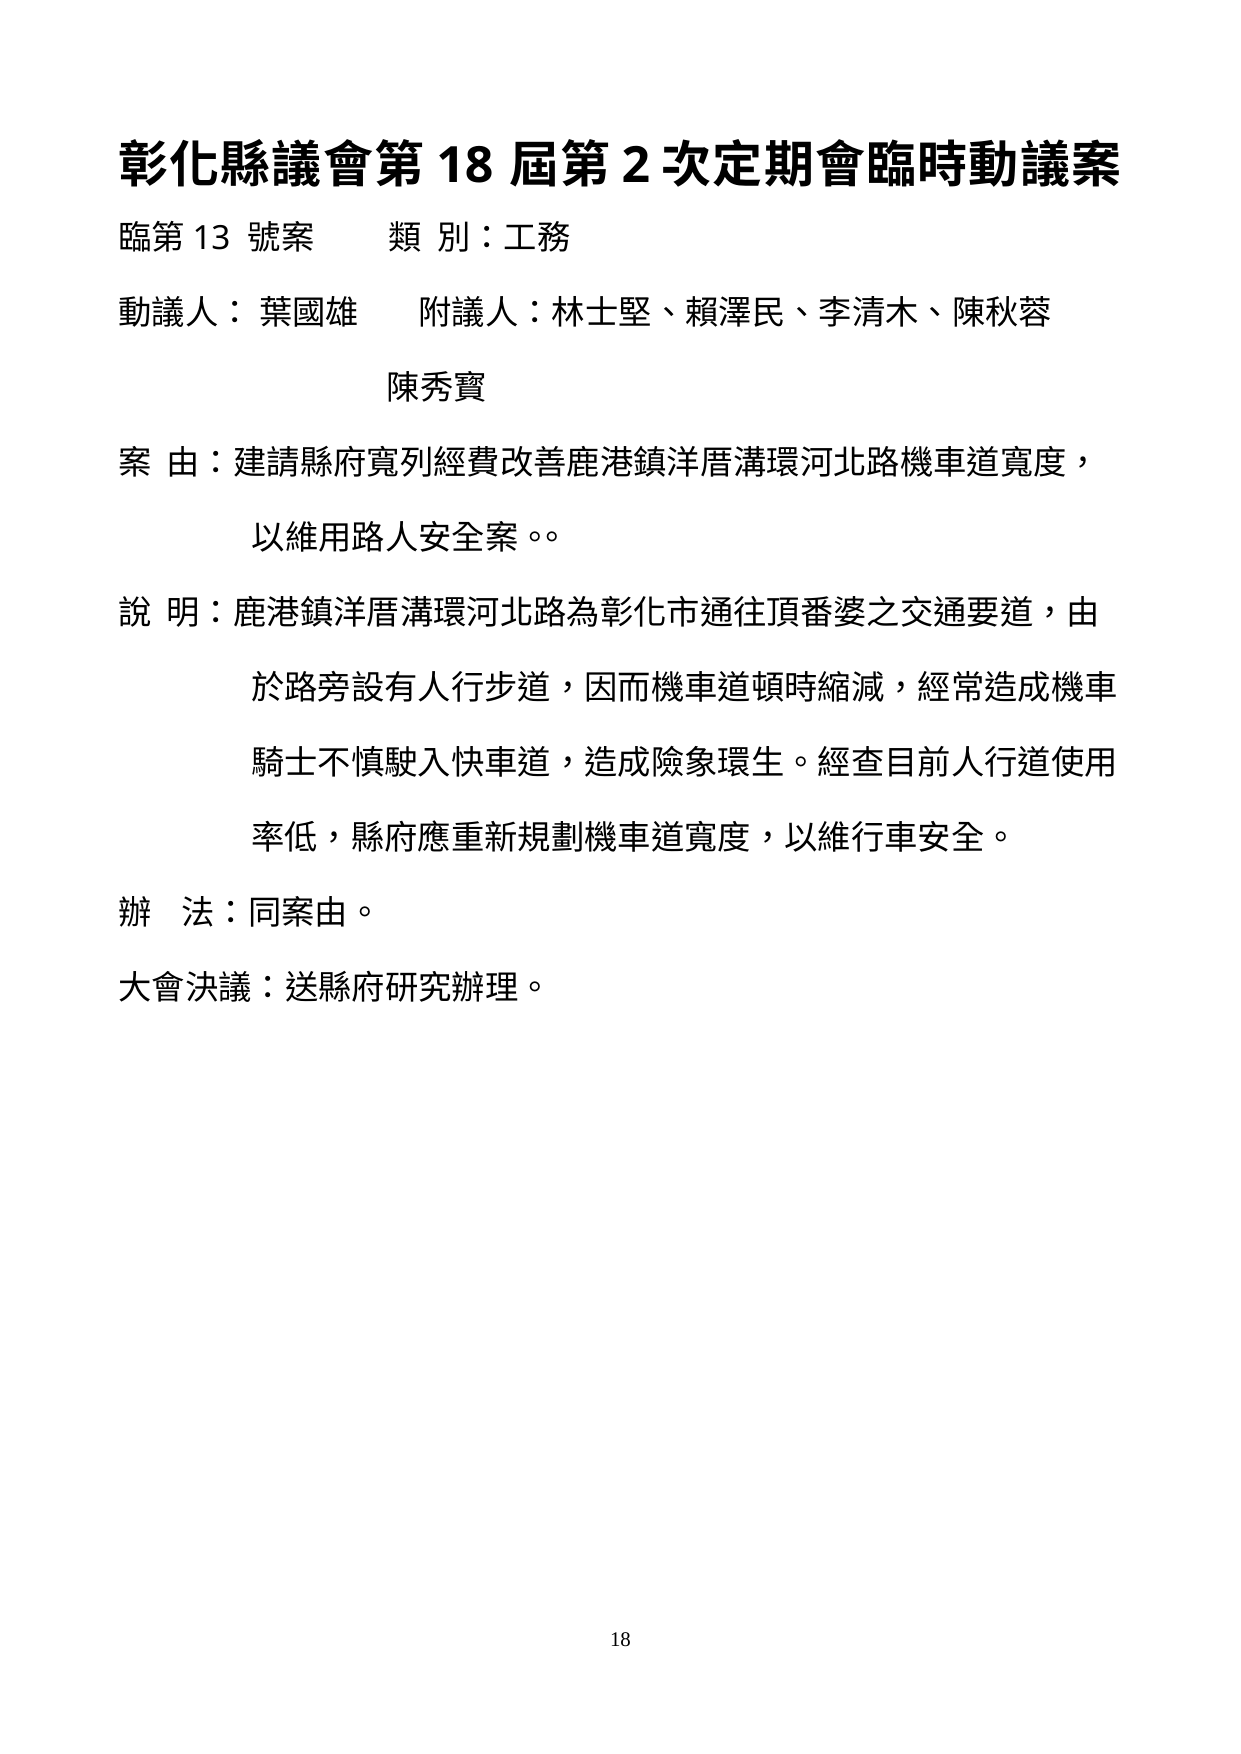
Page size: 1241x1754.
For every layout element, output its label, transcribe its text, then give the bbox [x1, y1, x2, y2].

text 大會決議：送縣府研究辦理。 [118, 948, 1122, 1023]
text 彰化縣議會第18 屆第2次定期會臨時動議案 [118, 123, 1122, 198]
text 案 由：建請縣府寬列經費改善鹿港鎮洋厝溝環河北路機車道寬度， [118, 423, 1122, 498]
text 臨第 13 號案 類 別：工務 [118, 198, 1122, 273]
text 以維用路人安全案。。 [118, 498, 1122, 573]
text 辦 法：同案由。 [118, 873, 1122, 948]
text 陳秀寳 [118, 348, 1122, 423]
text 說 明：鹿港鎮洋厝溝環河北路為彰化市通往頂番婆之交通要道，由於路旁設有人行步道，因而機車道頓時縮減，經常造成機車騎士不慎駛入快車道，造成險象環生。經查目前人行道使用率低，縣府應重新規劃機車道寬度，以維行車安全。 [118, 573, 1122, 873]
text 動議人： 葉國雄 附議人：林士堅、賴澤民、李清木、陳秋蓉 [118, 273, 1122, 348]
